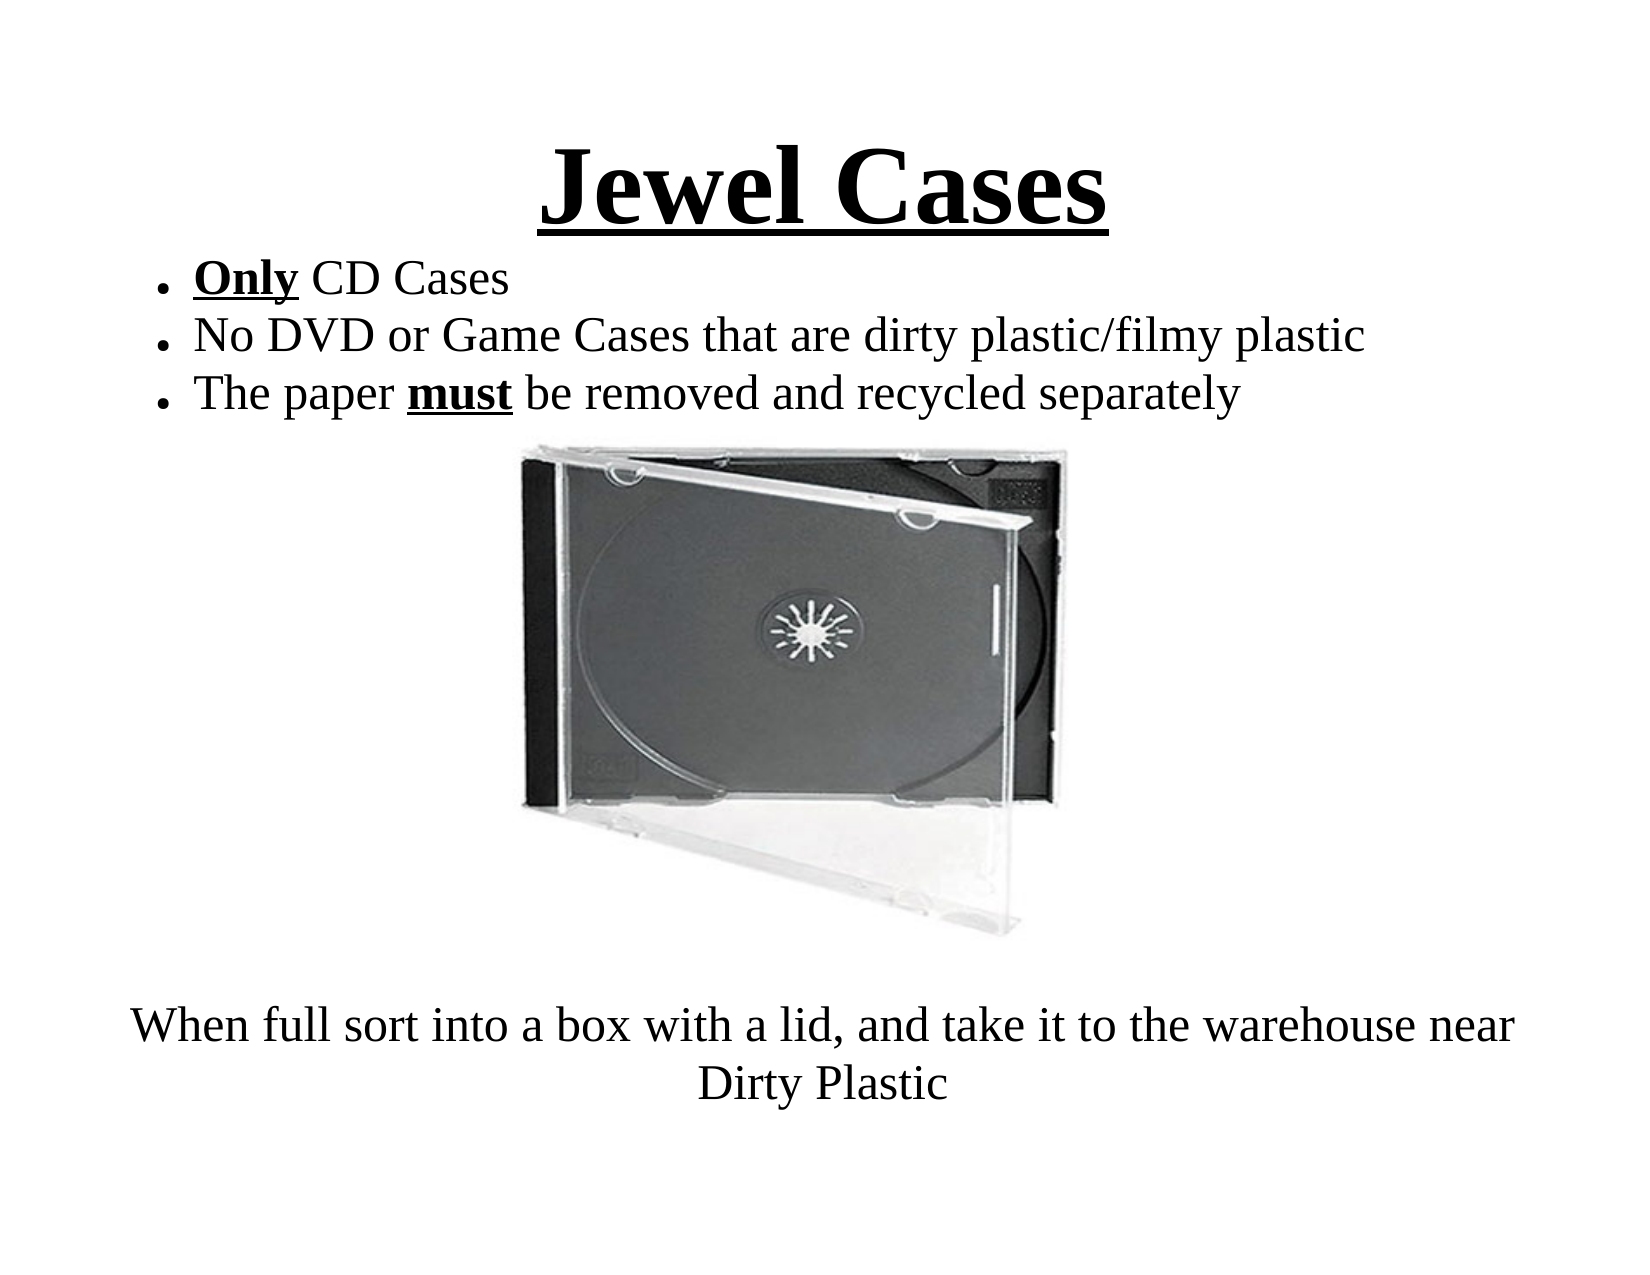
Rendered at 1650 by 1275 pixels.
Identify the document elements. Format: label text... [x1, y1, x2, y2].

text When full sort into a box with a lid, and take it to the warehouse near Dirty Plastic [118, 995, 1527, 1110]
text Jewel Cases [118, 118, 1527, 247]
list No DVD or Game Cases that are dirty plastic/filmy plastic [156, 305, 1527, 362]
list The paper must be removed and recycled separately [156, 362, 1527, 420]
list Only CD Cases [156, 247, 1527, 305]
picture [485, 424, 1110, 952]
